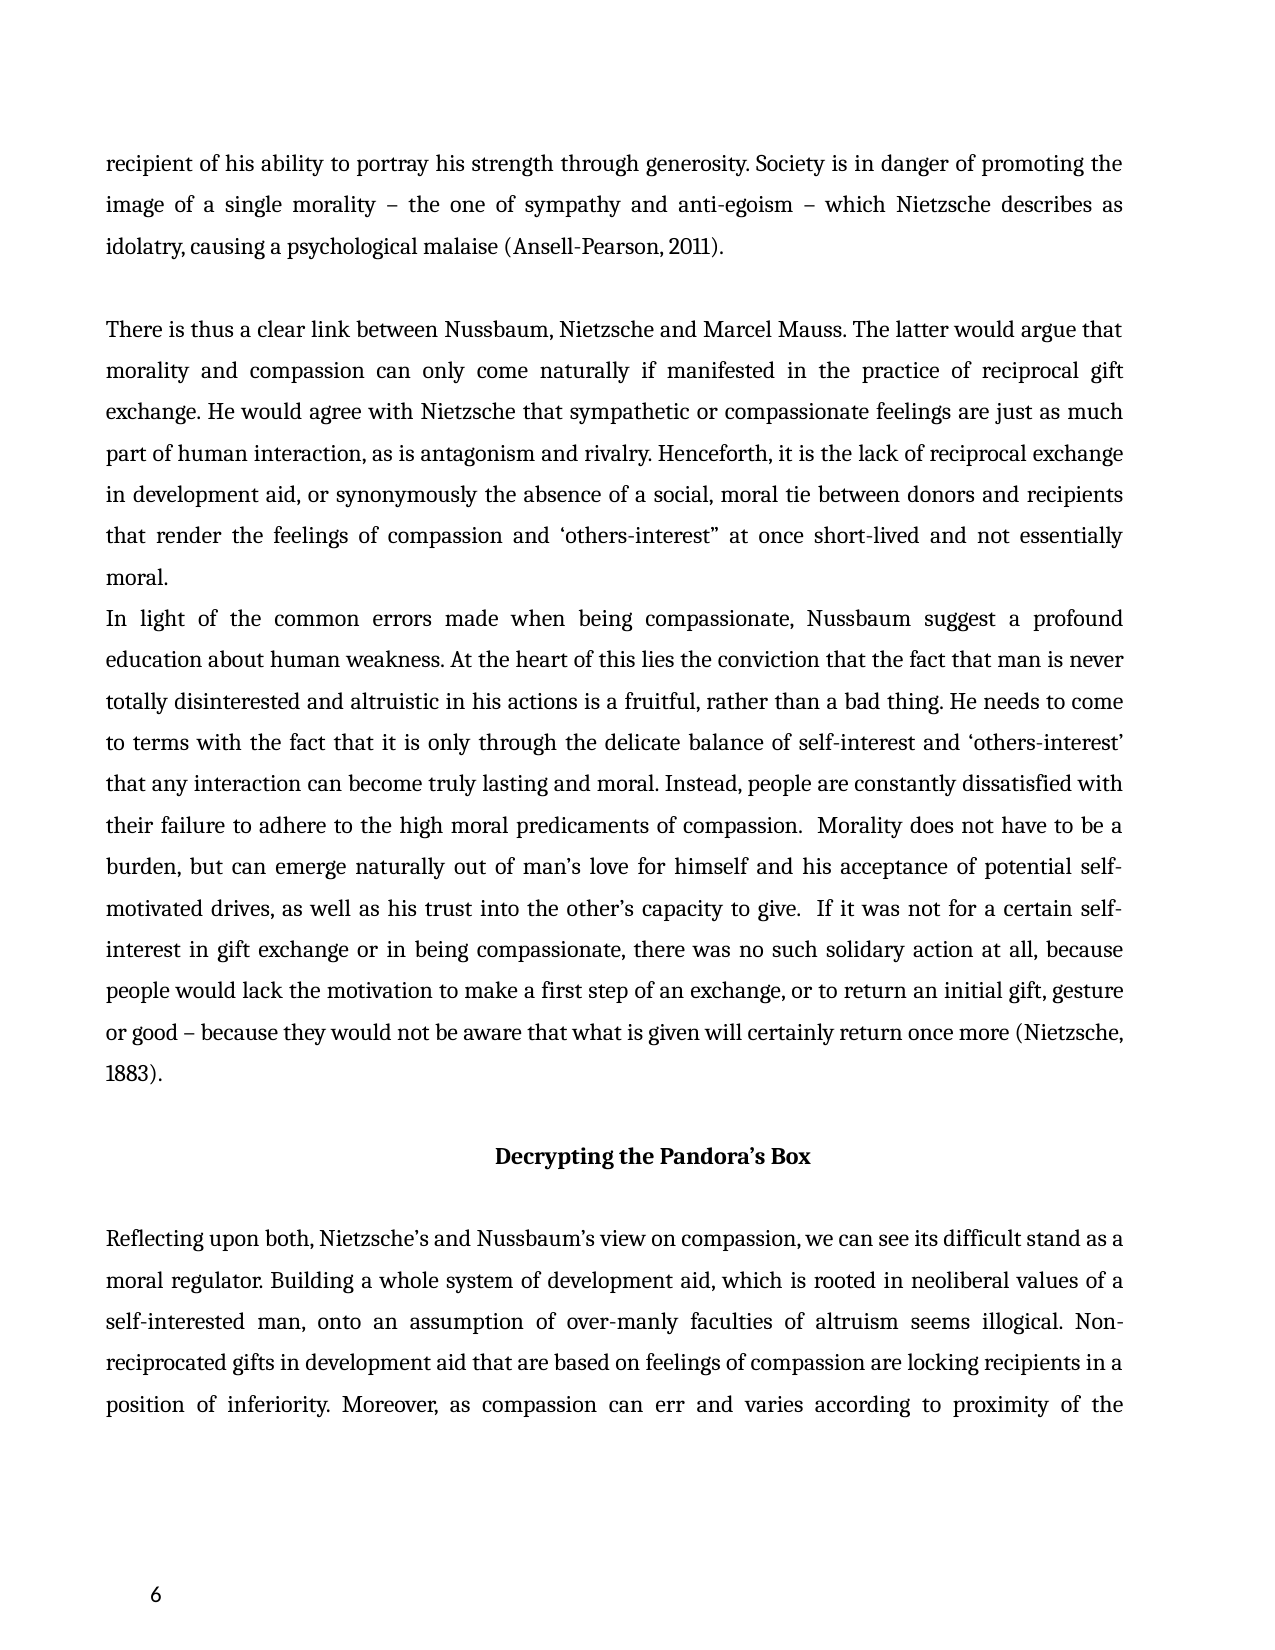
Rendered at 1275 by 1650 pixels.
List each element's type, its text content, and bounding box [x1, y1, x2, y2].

text recipient of his ability to portray his strength through generosity. Society is in danger of promoting the image of a single morality – the one of sympathy and anti-egoism – which Nietzsche describes as idolatry, causing a psychological malaise (Ansell-Pearson, 2011). [106, 150, 1125, 260]
text In light of the common errors made when being compassionate, Nussbaum suggest a profound education about human weakness. At the heart of this lies the conviction that the fact that man is never totally disinterested and altruistic in his actions is a fruitful, rather than a bad thing. He needs to come to terms with the fact that it is only through the delicate balance of self-interest and ‘others-interest’ that any interaction can become truly lasting and moral. Instead, people are constantly dissatisfied with their failure to adhere to the high moral predicaments of compassion. Morality does not have to be a burden, but can emerge naturally out of man’s love for himself and his acceptance of potential self-motivated drives, as well as his trust into the other’s capacity to give. If it was not for a certain self-interest in gift exchange or in being compassionate, there was no such solidary action at all, because people would lack the motivation to make a first step of an exchange, or to return an initial gift, gesture or good – because they would not be aware that what is given will certainly return once more (Nietzsche, 1883). [106, 605, 1125, 1087]
text There is thus a clear link between Nussbaum, Nietzsche and Marcel Mauss. The latter would argue that morality and compassion can only come naturally if manifested in the practice of reciprocal gift exchange. He would agree with Nietzsche that sympathetic or compassionate feelings are just as much part of human interaction, as is antagonism and rivalry. Henceforth, it is the lack of reciprocal exchange in development aid, or synonymously the absence of a social, moral tie between donors and recipients that render the feelings of compassion and ‘others-interest” at once short-lived and not essentially moral. [106, 315, 1125, 591]
text Reflecting upon both, Nietzsche’s and Nussbaum’s view on compassion, we can see its difficult stand as a moral regulator. Building a whole system of development aid, which is rooted in neoliberal values of a self-interested man, onto an assumption of over-manly faculties of altruism seems illogical. Non-reciprocated gifts in development aid that are based on feelings of compassion are locking recipients in a position of inferiority. Moreover, as compassion can err and varies according to proximity of the [106, 1225, 1125, 1418]
text Decrypting the Pandora’s Box [106, 1142, 1125, 1170]
